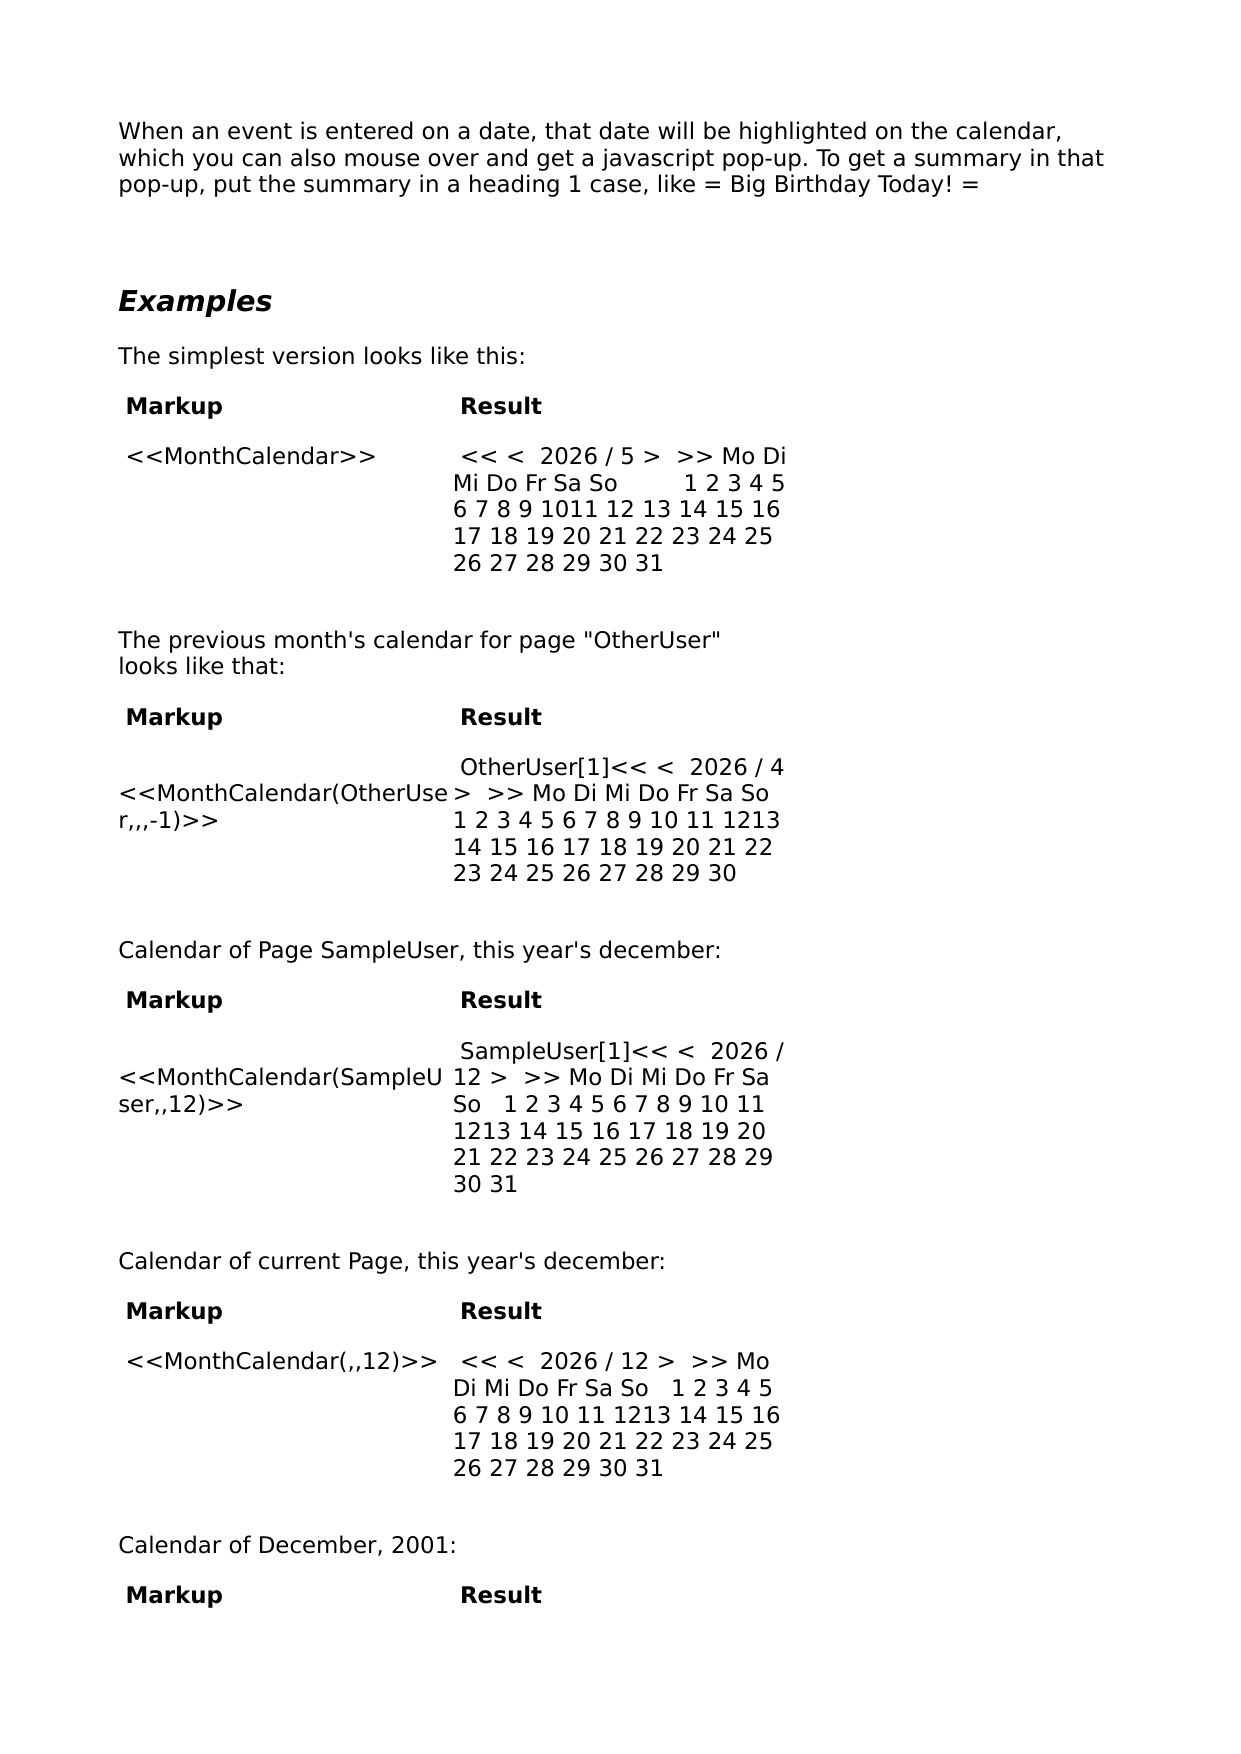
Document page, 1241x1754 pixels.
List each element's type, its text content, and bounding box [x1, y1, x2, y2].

table_cell Markup [118, 1570, 453, 1621]
table_header Result [453, 381, 787, 431]
table_cell [787, 1210, 1122, 1286]
table_cell <<MonthCalendar(,,12)>> [118, 1337, 453, 1493]
table_cell OtherUser[1]<< < 2026 / 4 > >> Mo Di Mi Do Fr Sa So 1 2 3 4 5 6 7 8 9 10 11 1213 14 15 16 17 18 19 20 21 22 23 24 25 26 27 28 29 30 [453, 742, 787, 899]
table_cell Calendar of Page SampleUser, this year's december: [118, 899, 787, 976]
subtitle Examples [118, 285, 1122, 318]
table_cell Result [453, 976, 787, 1026]
table_cell Markup [118, 692, 453, 742]
table_cell << < 2026 / 5 > >> Mo Di Mi Do Fr Sa So 1 2 3 4 5 6 7 8 9 1011 12 13 14 15 16 17 18 19 20 21 22 23 24 25 26 27 28 29 30 31 [453, 431, 787, 588]
table_cell <<MonthCalendar(SampleUser,,12)>> [118, 1026, 453, 1209]
table_cell Markup [118, 1286, 453, 1337]
table_header [787, 381, 1122, 431]
table_cell <<MonthCalendar(OtherUser,,,-1)>> [118, 742, 453, 899]
table_cell [787, 1570, 1122, 1621]
table_cell <<MonthCalendar>> [118, 431, 453, 588]
table_cell SampleUser[1]<< < 2026 / 12 > >> Mo Di Mi Do Fr Sa So 1 2 3 4 5 6 7 8 9 10 11 1213 14 15 16 17 18 19 20 21 22 23 24 25 26 27 28 29 30 31 [453, 1026, 787, 1209]
table_cell Calendar of current Page, this year's december: [118, 1210, 787, 1286]
text The simplest version looks like this: [118, 343, 1122, 369]
table_cell Markup [118, 976, 453, 1026]
table_cell Result [453, 1286, 787, 1337]
table_cell [787, 1026, 1122, 1209]
table_cell << < 2026 / 12 > >> Mo Di Mi Do Fr Sa So 1 2 3 4 5 6 7 8 9 10 11 1213 14 15 16 17 18 19 20 21 22 23 24 25 26 27 28 29 30 31 [453, 1337, 787, 1493]
table_cell [787, 431, 1122, 588]
table_cell [787, 1286, 1122, 1337]
table_header Markup [118, 381, 453, 431]
text When an event is entered on a date, that date will be highlighted on the calendar, which you can also mouse over and get a javascript pop-up. To get a summary in that pop-up, put the summary in a heading 1 case, like = Big Birthday Today! = [118, 118, 1122, 198]
table_cell Result [453, 692, 787, 742]
table_cell [787, 692, 1122, 742]
table_cell [787, 899, 1122, 976]
table_cell [787, 742, 1122, 899]
table_cell [787, 1337, 1122, 1493]
table_cell [787, 588, 1122, 692]
table_cell The previous month's calendar for page "OtherUser" looks like that: [118, 588, 787, 692]
table_cell [787, 976, 1122, 1026]
table_cell Result [453, 1570, 787, 1621]
table_cell [787, 1494, 1122, 1570]
table_cell Calendar of December, 2001: [118, 1494, 787, 1570]
